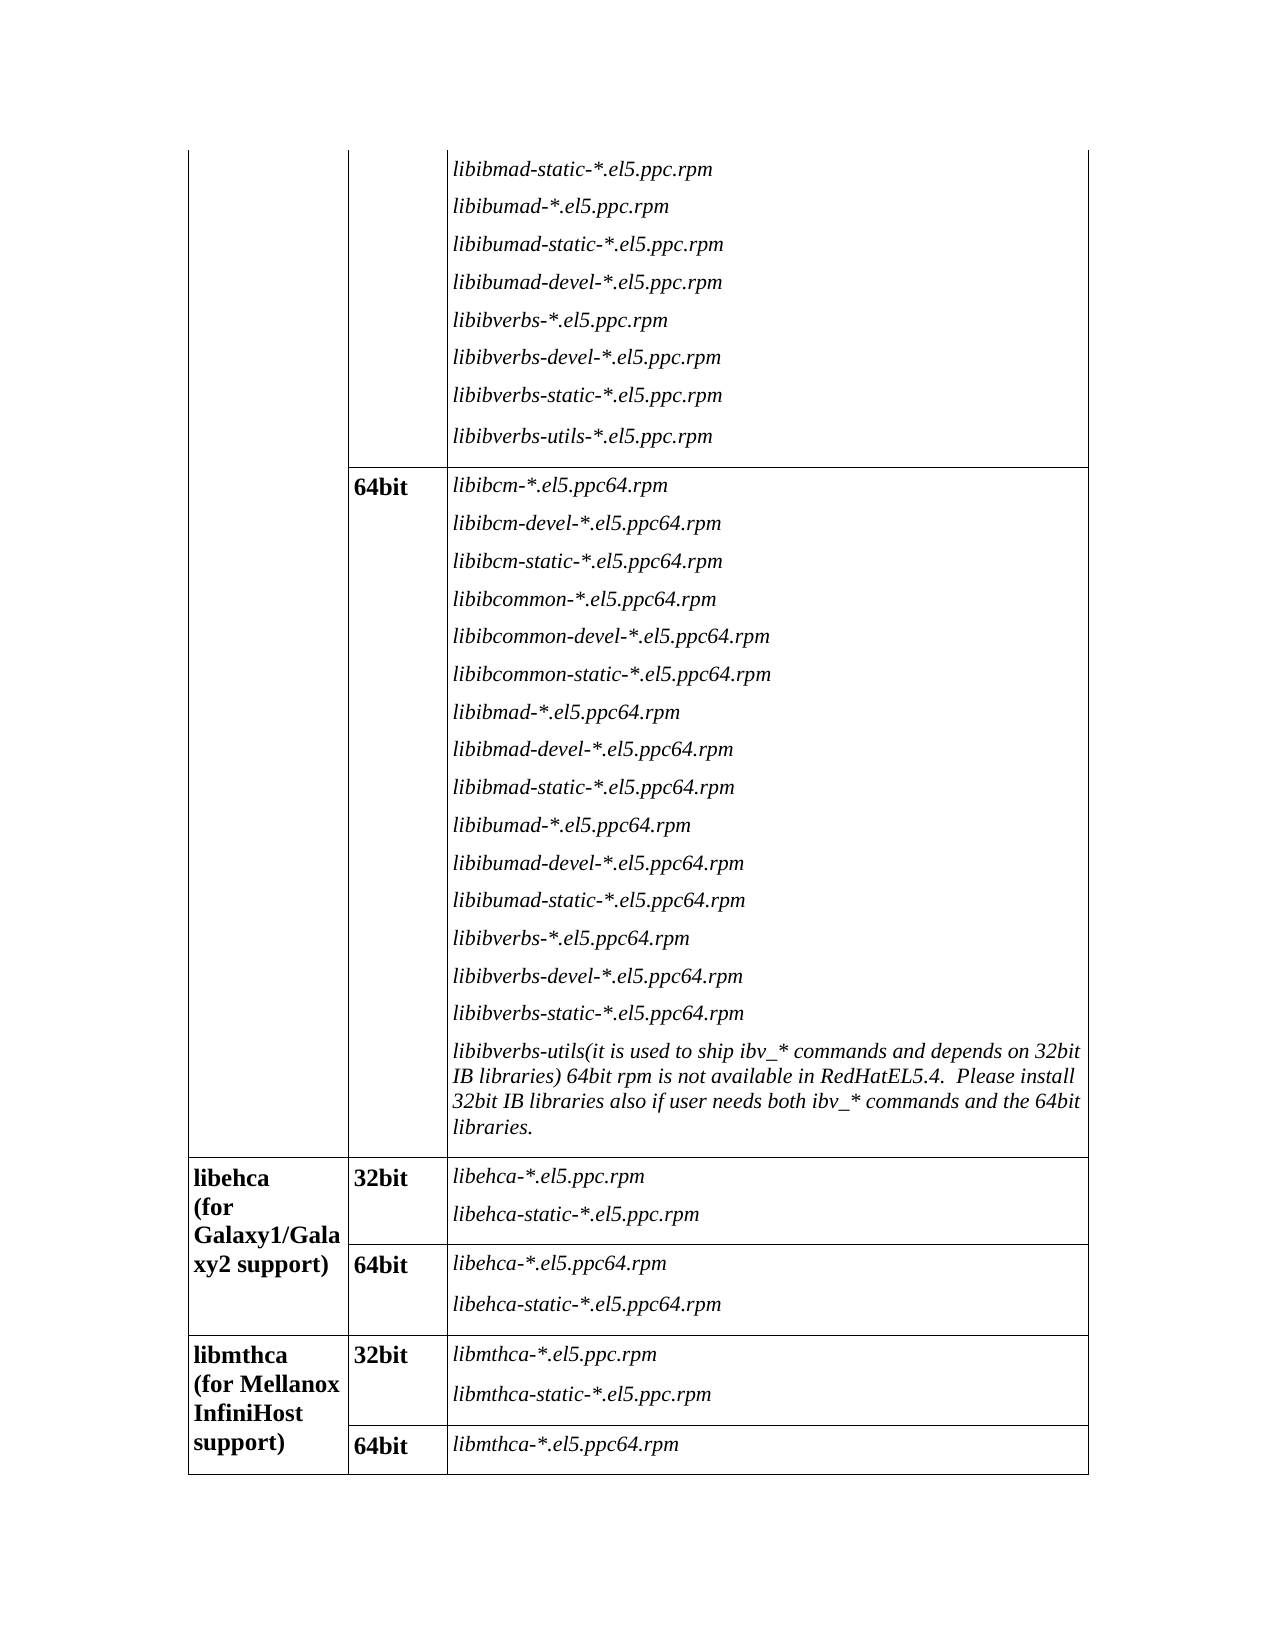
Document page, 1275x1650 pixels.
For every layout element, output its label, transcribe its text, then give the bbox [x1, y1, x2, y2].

table_header [349, 150, 447, 467]
table_cell libmthca (for Mellanox InfiniHost support) [189, 1336, 348, 1474]
table_cell 64bit [349, 1426, 447, 1474]
table_cell libibcm-*.el5.ppc64.rpm libibcm-devel-*.el5.ppc64.rpm libibcm-static-*.el5.ppc64.rpm libibcommon-*.el5.ppc64.rpm libibcommon-devel-*.el5.ppc64.rpm libibcommon-static-*.el5.ppc64.rpm libibmad-*.el5.ppc64.rpm libibmad-devel-*.el5.ppc64.rpm libibmad-static-*.el5.ppc64.rpm libibumad-*.el5.ppc64.rpm libibumad-devel-*.el5.ppc64.rpm libibumad-static-*.el5.ppc64.rpm libibverbs-*.el5.ppc64.rpm libibverbs-devel-*.el5.ppc64.rpm libibverbs-static-*.el5.ppc64.rpm libibverbs-utils(it is used to ship ibv_* commands and depends on 32bit IB libraries) 64bit rpm is not available in RedHatEL5.4. Please install 32bit IB libraries also if user needs both ibv_* commands and the 64bit libraries. [448, 468, 1088, 1157]
table_cell libehca-*.el5.ppc64.rpm libehca-static-*.el5.ppc64.rpm [448, 1245, 1088, 1335]
table_cell 64bit [349, 1245, 447, 1335]
table_header libmthca-*.el5.ppc.rpm libmthca-static-*.el5.ppc.rpm [448, 1336, 1088, 1425]
table_cell libehca (for Galaxy1/Galaxy2 support) [189, 1158, 348, 1335]
table_header 32bit [349, 1336, 447, 1425]
table_cell libmthca-*.el5.ppc64.rpm [448, 1426, 1088, 1474]
table_cell 64bit [349, 468, 447, 1157]
table_header libehca-*.el5.ppc.rpm libehca-static-*.el5.ppc.rpm [448, 1158, 1088, 1244]
table_cell [189, 150, 348, 1157]
table_header libibmad-static-*.el5.ppc.rpm libibumad-*.el5.ppc.rpm libibumad-static-*.el5.ppc.rpm libibumad-devel-*.el5.ppc.rpm libibverbs-*.el5.ppc.rpm libibverbs-devel-*.el5.ppc.rpm libibverbs-static-*.el5.ppc.rpm libibverbs-utils-*.el5.ppc.rpm [448, 150, 1088, 467]
table_header 32bit [349, 1158, 447, 1244]
